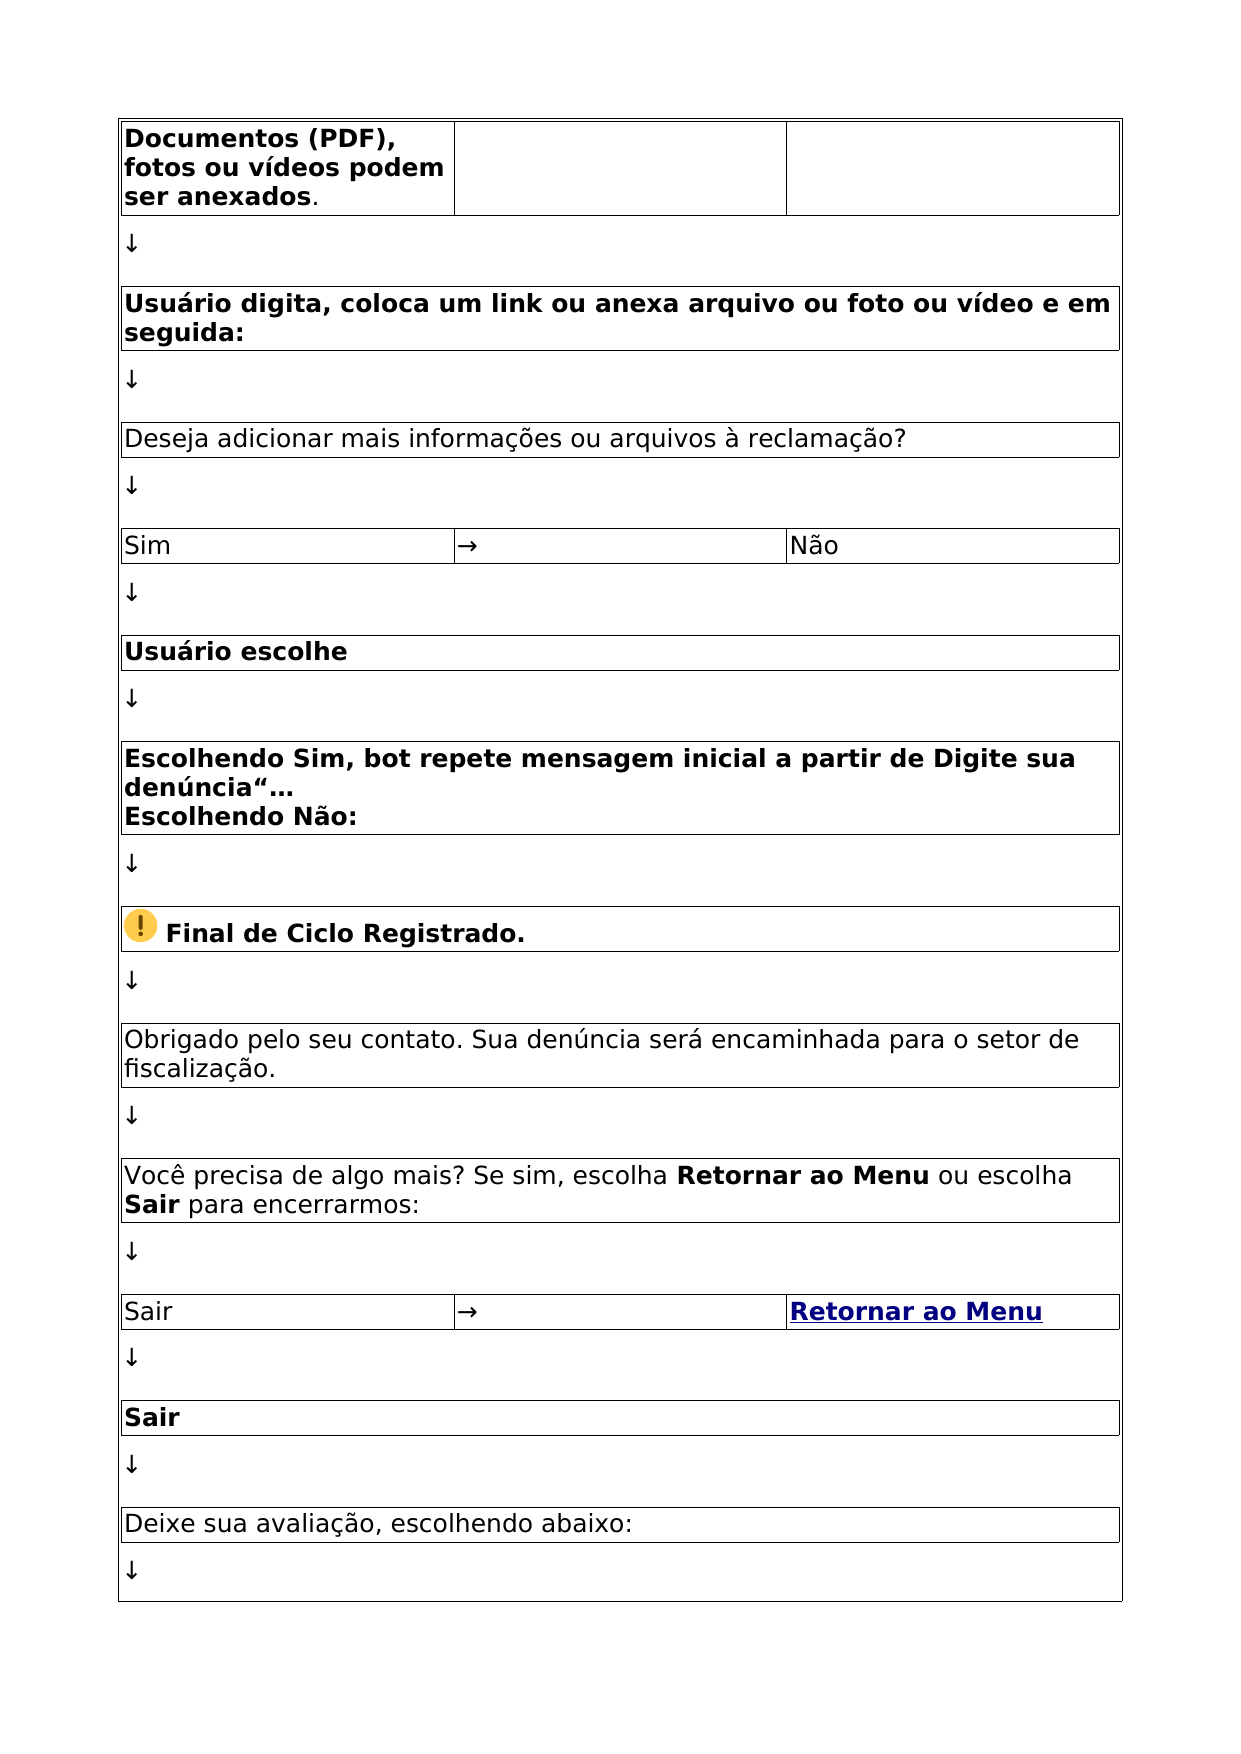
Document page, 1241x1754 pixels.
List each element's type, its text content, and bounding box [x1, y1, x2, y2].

table_header Você precisa de algo mais? Se sim, escolha Retornar ao Menu ou escolha Sair para encerrarmos: [122, 1159, 1119, 1222]
table_header Usuário digita, coloca um link ou anexa arquivo ou foto ou vídeo e em seguida: [122, 287, 1119, 350]
table_header [455, 122, 786, 214]
table_header Retornar ao Menu [787, 1295, 1119, 1329]
table_header [787, 122, 1119, 214]
table_header → [455, 529, 786, 563]
table_header Documentos (PDF), fotos ou vídeos podem ser anexados. [122, 122, 454, 214]
table_header Escolhendo Sim, bot repete mensagem inicial a partir de Digite sua denúncia“… Escolhendo Não: [122, 742, 1119, 834]
table_header Deixe sua avaliação, escolhendo abaixo: [122, 1508, 1119, 1542]
table_header ↓ ↓ ↓ ↓ ↓ ↓ ↓ ↓ ↓ ↓ ↓ ↓ [119, 119, 1122, 1601]
table_header Sim [122, 529, 454, 563]
table_header Final de Ciclo Registrado. [122, 907, 1119, 951]
table_header Deseja adicionar mais informações ou arquivos à reclamação? [122, 423, 1119, 457]
table_header Obrigado pelo seu contato. Sua denúncia será encaminhada para o setor de fiscalização. [122, 1024, 1119, 1087]
table_header → [455, 1295, 786, 1329]
table_header Usuário escolhe [122, 636, 1119, 669]
table_header Não [787, 529, 1119, 563]
table_header Sair [122, 1401, 1119, 1435]
table_header Sair [122, 1295, 454, 1329]
